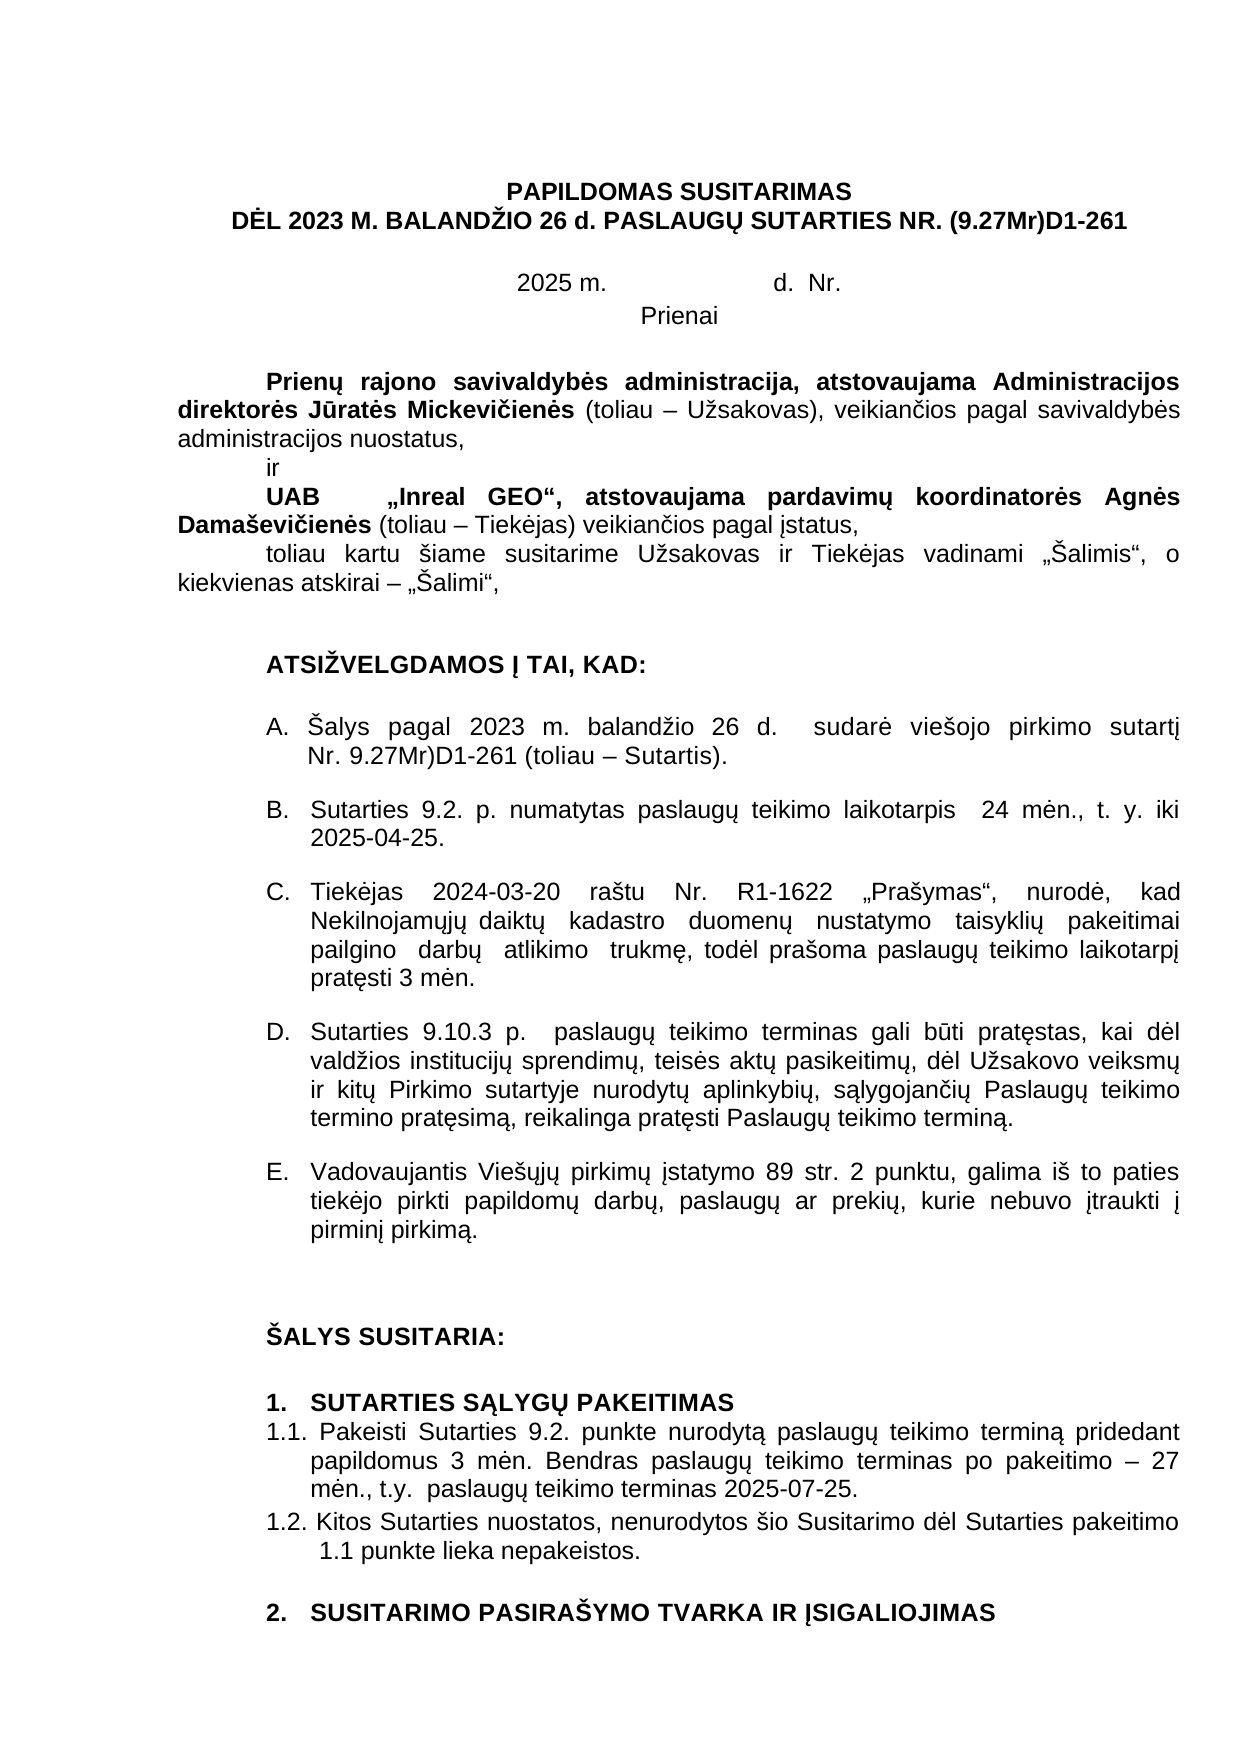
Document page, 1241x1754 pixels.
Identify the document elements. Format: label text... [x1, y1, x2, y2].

text PAPILDOMAS SUSITARIMAS [177, 177, 1181, 206]
subtitle SUTARTIES SĄLYGŲ PAKEITIMAS [266, 1388, 1181, 1417]
text Prienų rajono savivaldybės administracija, atstovaujama Administracijos direktorės Jūratės Mickevičienės (toliau – Užsakovas), veikiančios pagal savivaldybės administracijos nuostatus, [177, 367, 1181, 453]
list Sutarties 9.10.3 p. paslaugų teikimo terminas gali būti pratęstas, kai dėl valdžios institucijų sprendimų, teisės aktų pasikeitimų, dėl Užsakovo veiksmų ir kitų Pirkimo sutartyje nurodytų aplinkybių, sąlygojančių Paslaugų teikimo termino pratęsimą, reikalinga pratęsti Paslaugų teikimo terminą. [266, 1017, 1181, 1132]
text 1.1. Pakeisti Sutarties 9.2. punkte nurodytą paslaugų teikimo terminą pridedant papildomus 3 mėn. Bendras paslaugų teikimo terminas po pakeitimo – 27 mėn., t.y. paslaugų teikimo terminas 2025-07-25. [266, 1417, 1181, 1503]
text ir [177, 453, 1181, 482]
text Prienai [177, 301, 1181, 329]
list Tiekėjas 2024-03-20 raštu Nr. R1-1622 „Prašymas“, nurodė, kad Nekilnojamųjų daiktų kadastro duomenų nustatymo taisyklių pakeitimai pailgino darbų atlikimo trukmę, todėl prašoma paslaugų teikimo laikotarpį pratęsti 3 mėn. [266, 877, 1181, 992]
text DĖL 2023 M. BALANDŽIO 26 d. PASLAUGŲ SUTARTIES NR. (9.27Mr)D1-261 [177, 206, 1181, 235]
text 2025 m. d. Nr. [177, 268, 1181, 296]
subtitle ŠALYS SUSITARIA: [266, 1322, 1181, 1351]
subtitle SUSITARIMO PASIRAŠYMO TVARKA IR ĮSIGALIOJIMAS [266, 1598, 1181, 1626]
list Sutarties 9.2. p. numatytas paslaugų teikimo laikotarpis 24 mėn., t. y. iki 2025-04-25. [266, 795, 1181, 852]
list Šalys pagal 2023 m. balandžio 26 d. sudarė viešojo pirkimo sutartį Nr. 9.27Mr)D1-261 (toliau – Sutartis). [266, 712, 1181, 770]
list Vadovaujantis Viešųjų pirkimų įstatymo 89 str. 2 punktu, galima iš to paties tiekėjo pirkti papildomų darbų, paslaugų ar prekių, kurie nebuvo įtraukti į pirminį pirkimą. [266, 1157, 1181, 1243]
subtitle ATSIŽVELGDAMOS Į TAI, KAD: [177, 650, 1181, 679]
text UAB „Inreal GEO“, atstovaujama pardavimų koordinatorės Agnės Damaševičienės (toliau – Tiekėjas) veikiančios pagal įstatus, [177, 482, 1181, 539]
text toliau kartu šiame susitarime Užsakovas ir Tiekėjas vadinami „Šalimis“, o kiekvienas atskirai – „Šalimi“, [177, 539, 1181, 597]
text 1.2. Kitos Sutarties nuostatos, nenurodytos šio Susitarimo dėl Sutarties pakeitimo 1.1 punkte lieka nepakeistos. [266, 1507, 1181, 1565]
